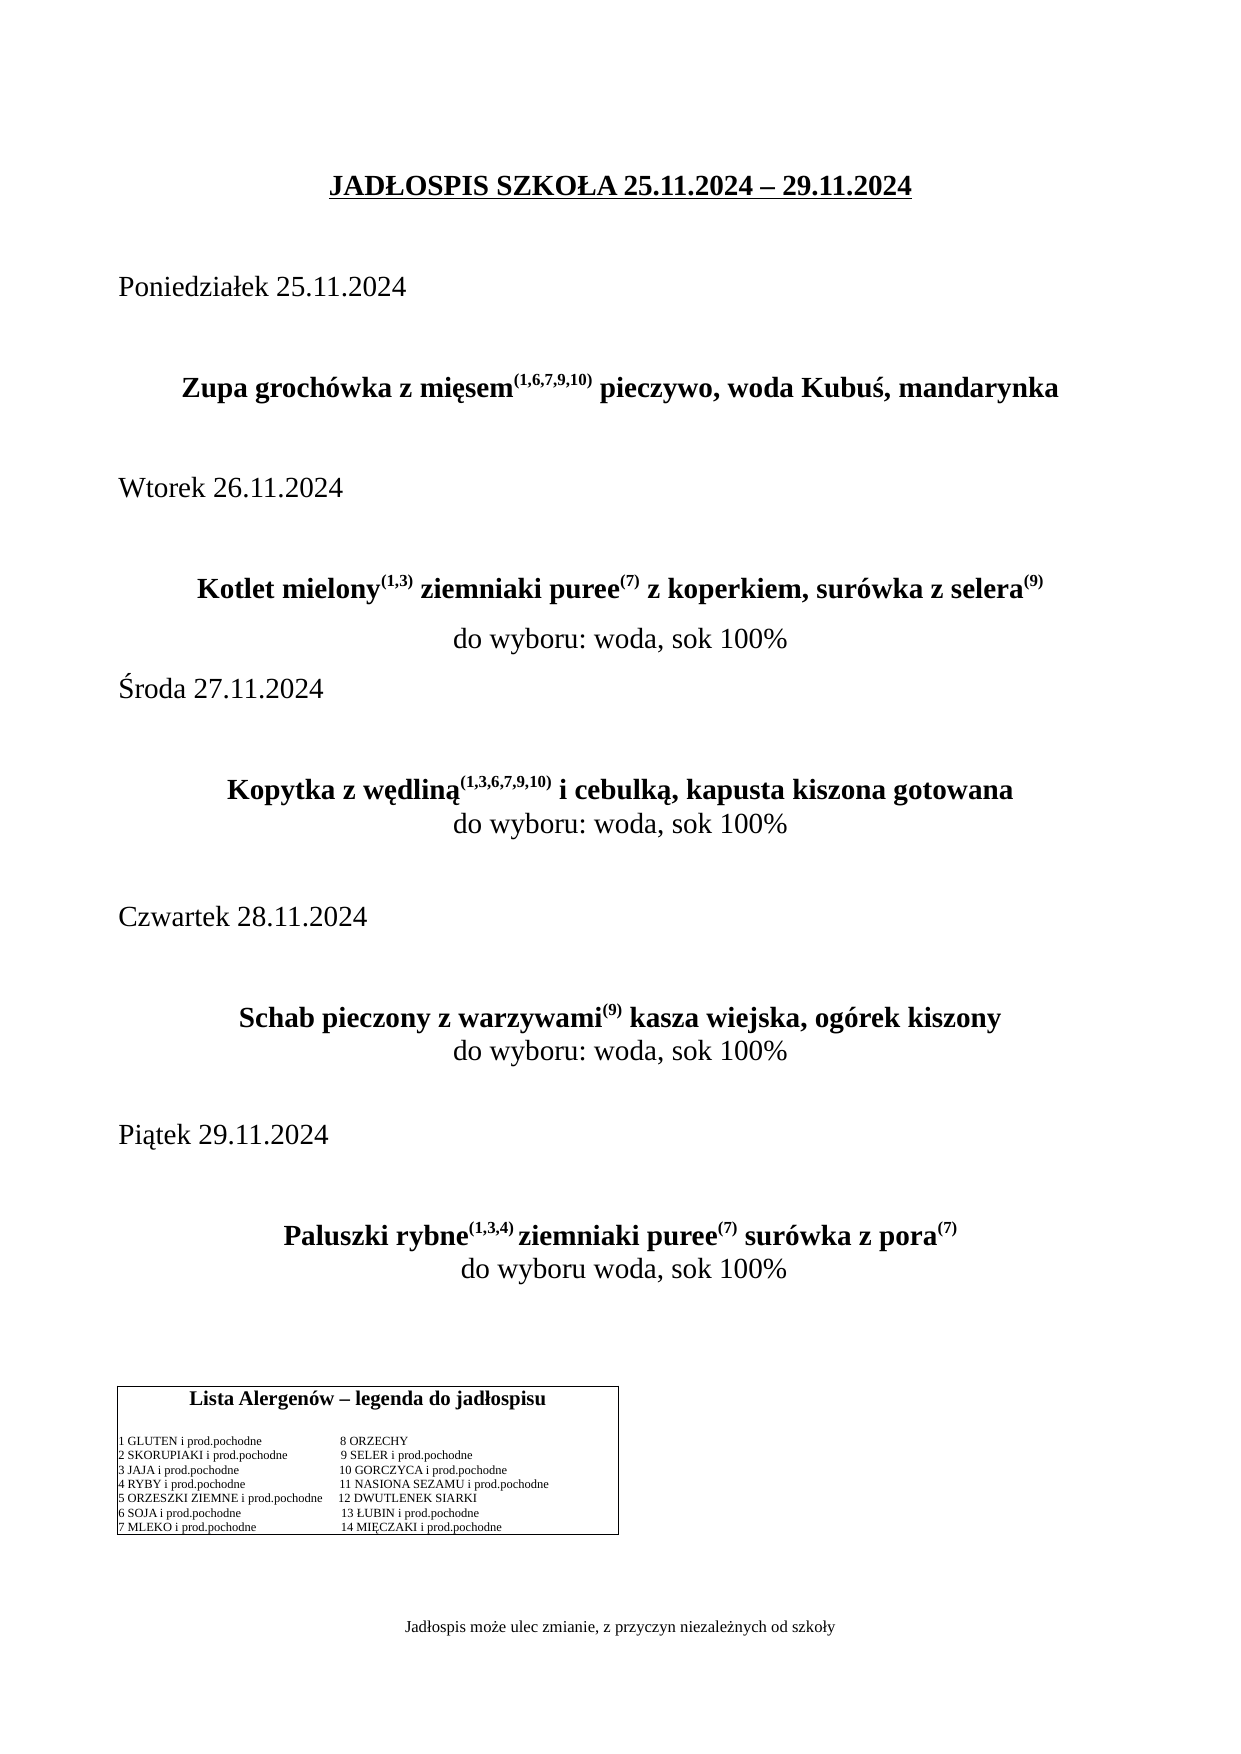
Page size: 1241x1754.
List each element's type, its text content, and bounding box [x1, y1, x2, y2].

text Wtorek 26.11.2024 [118, 470, 1122, 504]
text do wyboru: woda, sok 100% [118, 806, 1122, 839]
text Kopytka z wędliną(1,3,6,7,9,10) i cebulką, kapusta kiszona gotowana [118, 772, 1122, 806]
text JADŁOSPIS SZKOŁA 25.11.2024 – 29.11.2024 [118, 168, 1122, 202]
text Poniedziałek 25.11.2024 [118, 269, 1122, 303]
text Schab pieczony z warzywami(9) kasza wiejska, ogórek kiszony [118, 1000, 1122, 1033]
text Kotlet mielony(1,3) ziemniaki puree(7) z koperkiem, surówka z selera(9) [118, 571, 1122, 604]
text do wyboru woda, sok 100% [118, 1251, 1122, 1285]
table_header Lista Alergenów – legenda do jadłospisu 1 GLUTEN i prod.pochodne 8 ORZECHY 2 SKORUPIAKI i prod.pochodne 9 SELER i prod.pochodne 3 JAJA i prod.pochodne 10 GORCZYCA i prod.pochodne 4 RYBY i prod.pochodne 11 NASIONA SEZAMU i prod.pochodne 5 ORZESZKI ZIEMNE i prod.pochodne 12 DWUTLENEK SIARKI 6 SOJA i prod.pochodne 13 ŁUBIN i prod.pochodne 7 MLEKO i prod.pochodne 14 MIĘCZAKI i prod.pochodne [118, 1387, 618, 1534]
text Środa 27.11.2024 [118, 672, 1122, 705]
text Piątek 29.11.2024 [118, 1117, 1122, 1151]
text do wyboru: woda, sok 100% [118, 621, 1122, 655]
text Czwartek 28.11.2024 [118, 899, 1122, 933]
text Zupa grochówka z mięsem(1,6,7,9,10) pieczywo, woda Kubuś, mandarynka [118, 370, 1122, 403]
text do wyboru: woda, sok 100% [118, 1033, 1122, 1067]
text Paluszki rybne(1,3,4) ziemniaki puree(7) surówka z pora(7) [118, 1218, 1122, 1251]
